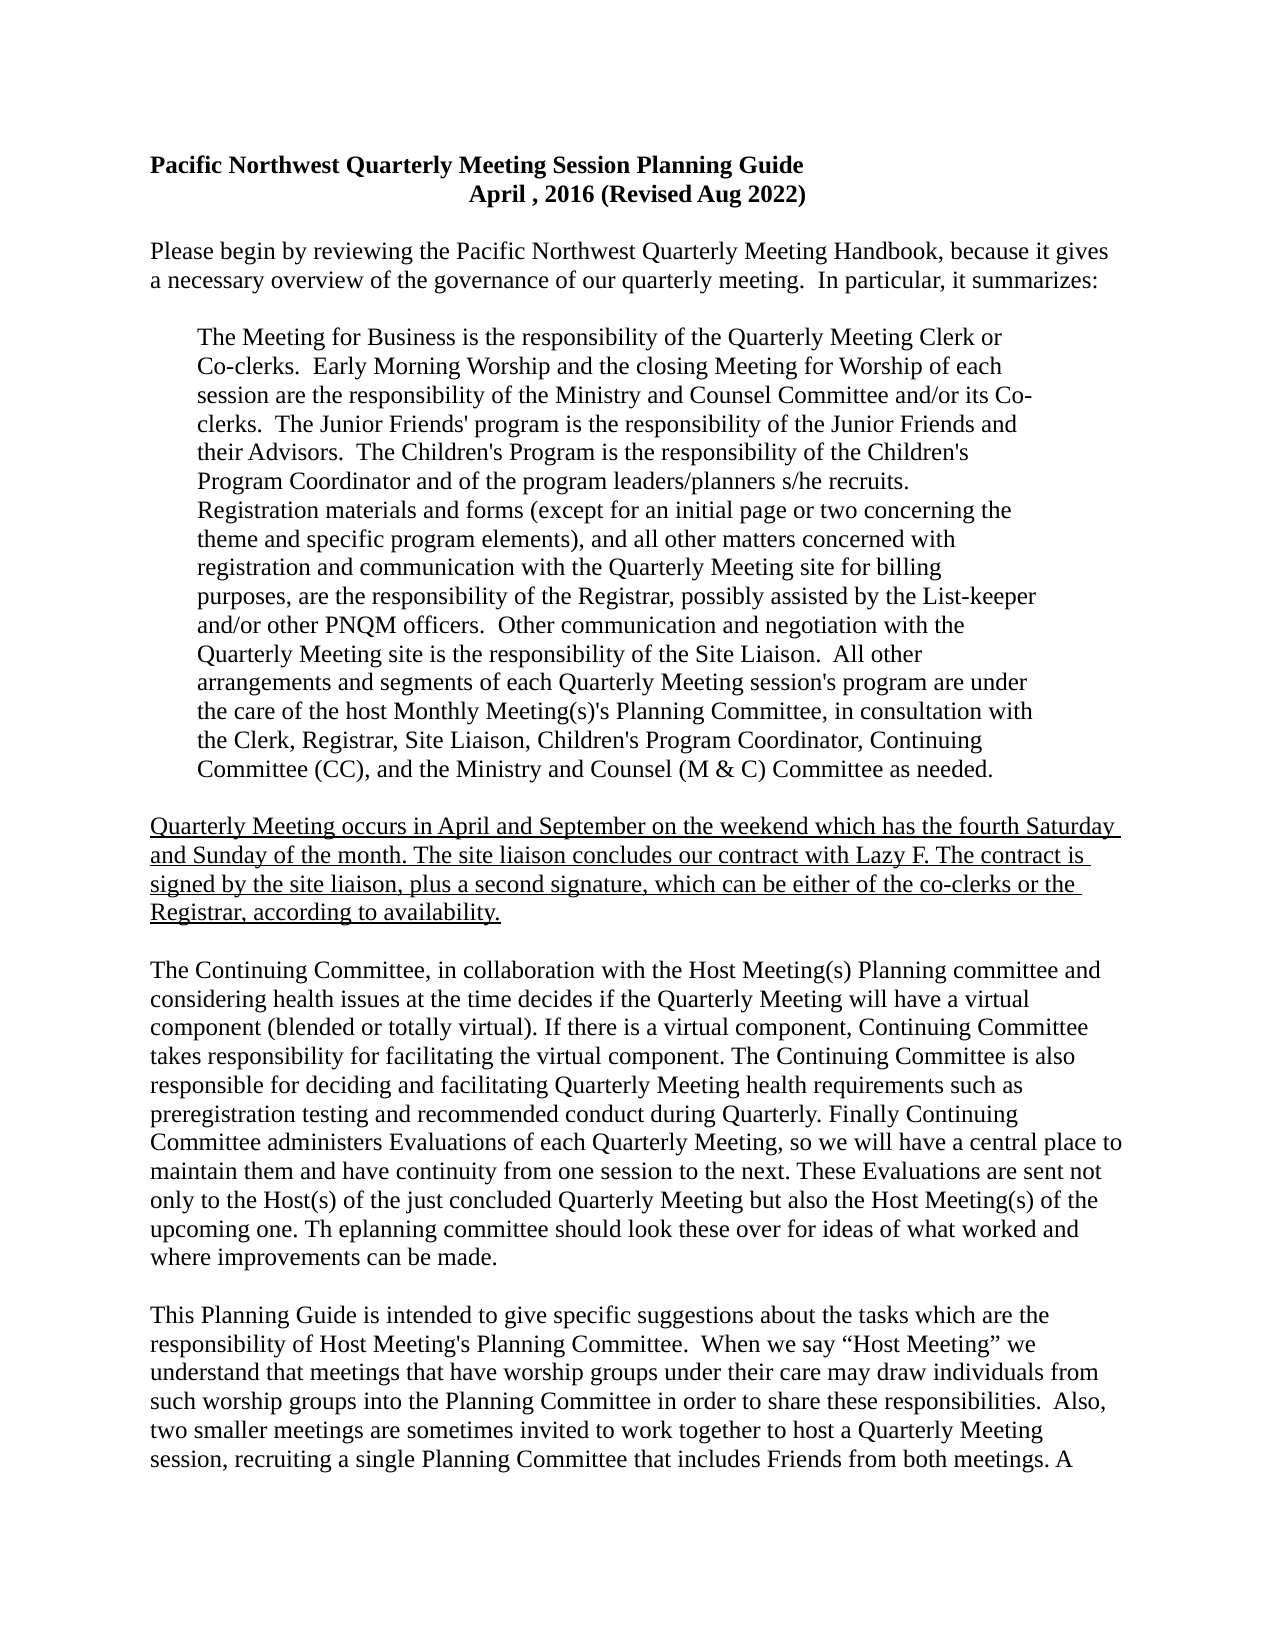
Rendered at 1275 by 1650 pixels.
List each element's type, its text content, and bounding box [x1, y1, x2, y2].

text The Continuing Committee, in collaboration with the Host Meeting(s) Planning committee and considering health issues at the time decides if the Quarterly Meeting will have a virtual component (blended or totally virtual). If there is a virtual component, Continuing Committee takes responsibility for facilitating the virtual component. The Continuing Committee is also responsible for deciding and facilitating Quarterly Meeting health requirements such as preregistration testing and recommended conduct during Quarterly. Finally Continuing Committee administers Evaluations of each Quarterly Meeting, so we will have a central place to maintain them and have continuity from one session to the next. These Evaluations are sent not only to the Host(s) of the just concluded Quarterly Meeting but also the Host Meeting(s) of the upcoming one. Th eplanning committee should look these over for ideas of what worked and where improvements can be made. [150, 955, 1125, 1271]
text April , 2016 (Revised Aug 2022) [150, 179, 1125, 207]
text The Meeting for Business is the responsibility of the Quarterly Meeting Clerk or Co-clerks. Early Morning Worship and the closing Meeting for Worship of each session are the responsibility of the Ministry and Counsel Committee and/or its Co-clerks. The Junior Friends' program is the responsibility of the Junior Friends and their Advisors. The Children's Program is the responsibility of the Children's Program Coordinator and of the program leaders/planners s/he recruits. Registration materials and forms (except for an initial page or two concerning the theme and specific program elements), and all other matters concerned with registration and communication with the Quarterly Meeting site for billing purposes, are the responsibility of the Registrar, possibly assisted by the List-keeper and/or other PNQM officers. Other communication and negotiation with the Quarterly Meeting site is the responsibility of the Site Liaison. All other arrangements and segments of each Quarterly Meeting session's program are under the care of the host Monthly Meeting(s)'s Planning Committee, in consultation with the Clerk, Registrar, Site Liaison, Children's Program Coordinator, Continuing Committee (CC), and the Ministry and Counsel (M & C) Committee as needed. [197, 322, 1037, 782]
text Please begin by reviewing the Pacific Northwest Quarterly Meeting Handbook, because it gives a necessary overview of the governance of our quarterly meeting. In particular, it summarizes: [150, 236, 1121, 294]
text This Planning Guide is intended to give specific suggestions about the tasks which are the responsibility of Host Meeting's Planning Committee. When we say “Host Meeting” we understand that meetings that have worship groups under their care may draw individuals from such worship groups into the Planning Committee in order to share these responsibilities. Also, two smaller meetings are sometimes invited to work together to host a Quarterly Meeting session, recruiting a single Planning Committee that includes Friends from both meetings. A [150, 1300, 1125, 1472]
text Quarterly Meeting occurs in April and September on the weekend which has the fourth Saturday and Sunday of the month. The site liaison concludes our contract with Lazy F. The contract is signed by the site liaison, plus a second signature, which can be either of the co-clerks or the Registrar, according to availability. [150, 811, 1125, 926]
text Pacific Northwest Quarterly Meeting Session Planning Guide [150, 150, 1125, 179]
